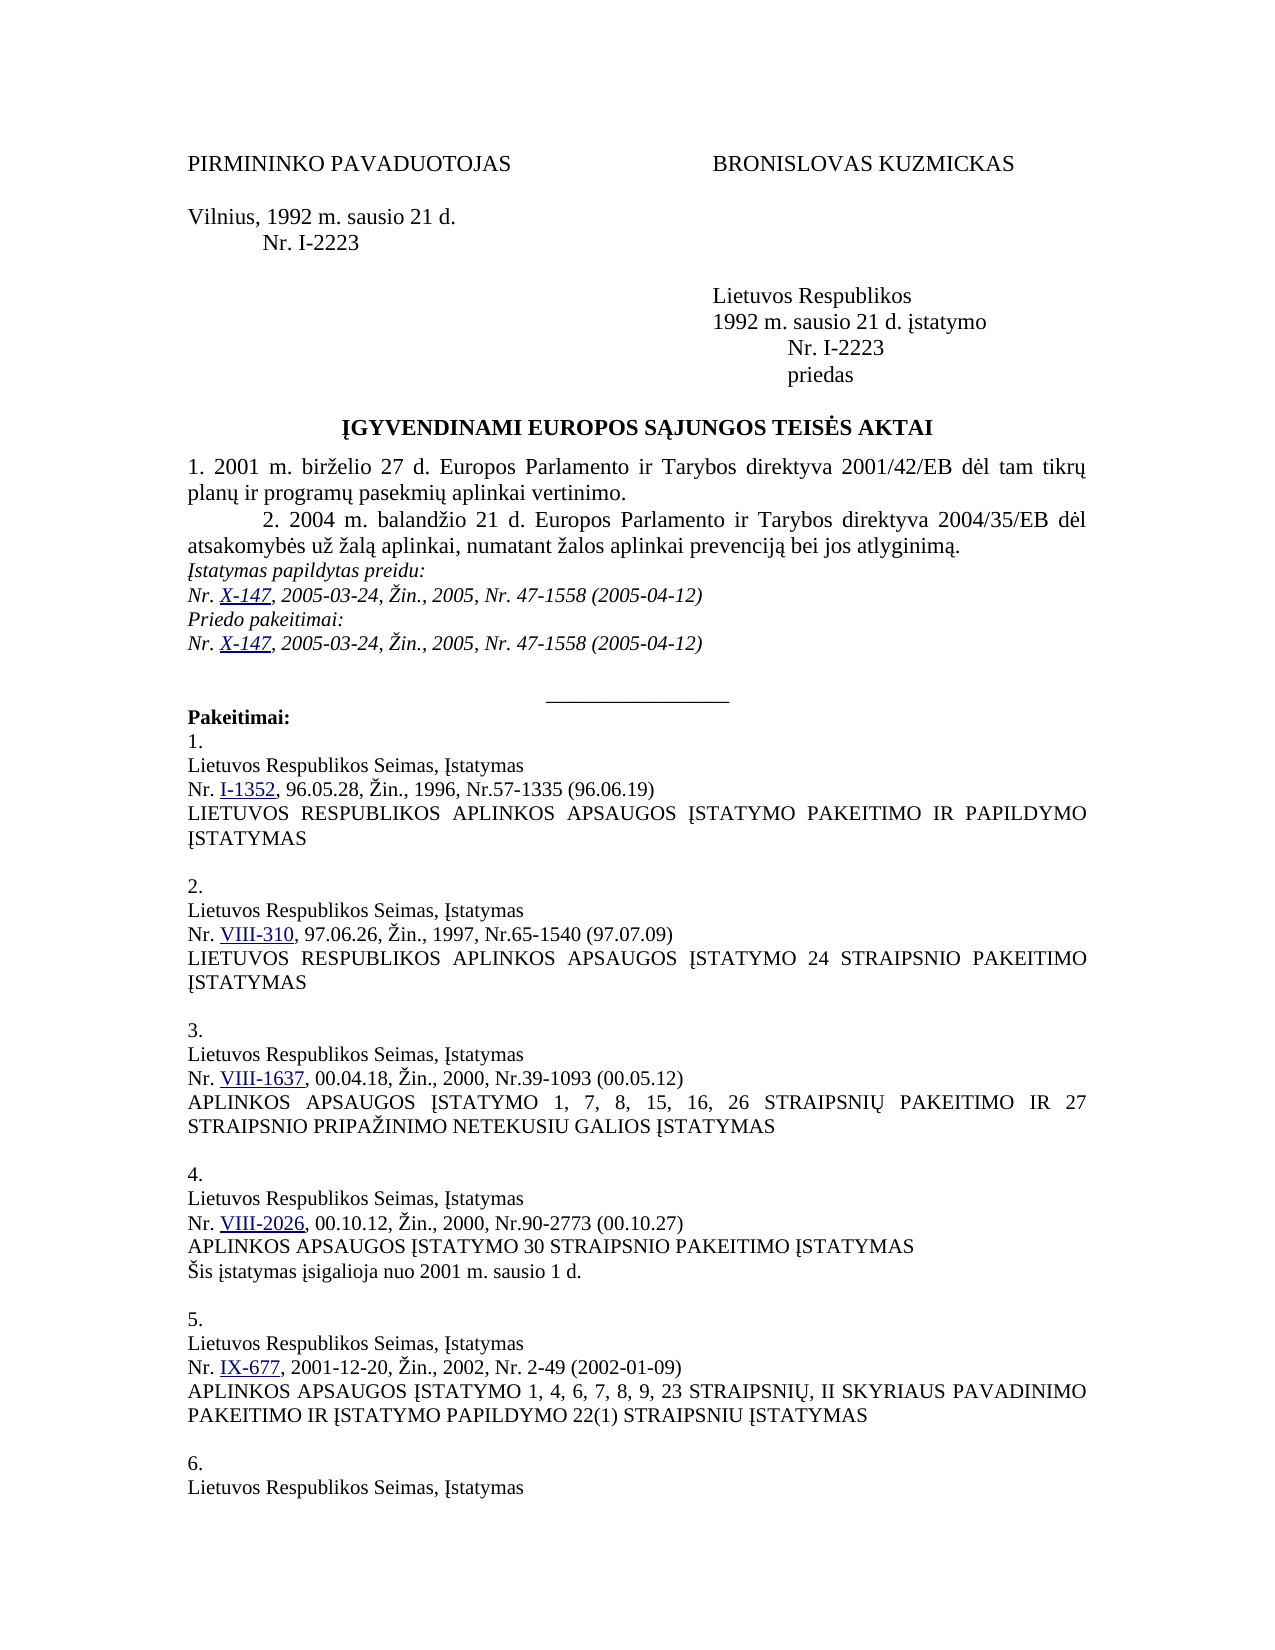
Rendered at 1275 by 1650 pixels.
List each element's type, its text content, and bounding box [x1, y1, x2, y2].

text Nr. VIII-2026, 00.10.12, Žin., 2000, Nr.90-2773 (00.10.27) [187, 1210, 1087, 1234]
text 1. 2001 m. birželio 27 d. Europos Parlamento ir Tarybos direktyva 2001/42/EB dėl tam tikrų planų ir programų pasekmių aplinkai vertinimo. [187, 453, 1087, 506]
text Vilnius, 1992 m. sausio 21 d. [187, 203, 1087, 229]
text 1. [187, 729, 1087, 753]
text Lietuvos Respublikos Seimas, Įstatymas [187, 1042, 1087, 1066]
subtitle priedas [262, 361, 1087, 387]
subtitle Lietuvos Respublikos [712, 282, 1087, 308]
text Lietuvos Respublikos Seimas, Įstatymas [187, 753, 1087, 777]
text LIETUVOS RESPUBLIKOS APLINKOS APSAUGOS ĮSTATYMO PAKEITIMO IR PAPILDYMO ĮSTATYMAS [187, 801, 1087, 849]
text 6. [187, 1451, 1087, 1475]
text Lietuvos Respublikos Seimas, Įstatymas [187, 1331, 1087, 1355]
text Šis įstatymas įsigalioja nuo 2001 m. sausio 1 d. [187, 1258, 1087, 1283]
text 2. [187, 873, 1087, 898]
text Nr. I-1352, 96.05.28, Žin., 1996, Nr.57-1335 (96.06.19) [187, 777, 1087, 801]
text Lietuvos Respublikos Seimas, Įstatymas [187, 1186, 1087, 1210]
subtitle Nr. I-2223 [262, 334, 1087, 361]
text PIRMININKO PAVADUOTOJAS BRONISLOVAS KUZMICKAS [187, 150, 1087, 176]
text Nr. IX-677, 2001-12-20, Žin., 2002, Nr. 2-49 (2002-01-09) [187, 1355, 1087, 1379]
text APLINKOS APSAUGOS ĮSTATYMO 30 STRAIPSNIO PAKEITIMO ĮSTATYMAS [187, 1234, 1087, 1258]
text APLINKOS APSAUGOS ĮSTATYMO 1, 7, 8, 15, 16, 26 STRAIPSNIŲ PAKEITIMO IR 27 STRAIPSNIO PRIPAŽINIMO NETEKUSIU GALIOS ĮSTATYMAS [187, 1090, 1087, 1138]
subtitle ĮGYVENDINAMI EUROPOS SĄJUNGOS TEISĖS AKTAI [187, 413, 1087, 440]
subtitle 1992 m. sausio 21 d. įstatymo [262, 308, 1087, 334]
text 3. [187, 1018, 1087, 1042]
text 4. [187, 1162, 1087, 1186]
text APLINKOS APSAUGOS ĮSTATYMO 1, 4, 6, 7, 8, 9, 23 STRAIPSNIŲ, II SKYRIAUS PAVADINIMO PAKEITIMO IR ĮSTATYMO PAPILDYMO 22(1) STRAIPSNIU ĮSTATYMAS [187, 1379, 1087, 1427]
text Įstatymas papildytas preidu: [187, 558, 1087, 582]
text 2. 2004 m. balandžio 21 d. Europos Parlamento ir Tarybos direktyva 2004/35/EB dėl atsakomybės už žalą aplinkai, numatant žalos aplinkai prevenciją bei jos atlyginimą. [187, 506, 1087, 558]
text Nr. X-147, 2005-03-24, Žin., 2005, Nr. 47-1558 (2005-04-12) [187, 631, 1087, 655]
text Priedo pakeitimai: [187, 607, 1087, 631]
text 5. [187, 1307, 1087, 1331]
text LIETUVOS RESPUBLIKOS APLINKOS APSAUGOS ĮSTATYMO 24 STRAIPSNIO PAKEITIMO ĮSTATYMAS [187, 946, 1087, 994]
text Nr. VIII-310, 97.06.26, Žin., 1997, Nr.65-1540 (97.07.09) [187, 922, 1087, 946]
text Nr. I-2223 [187, 229, 1087, 255]
text Lietuvos Respublikos Seimas, Įstatymas [187, 1475, 1087, 1499]
text Nr. VIII-1637, 00.04.18, Žin., 2000, Nr.39-1093 (00.05.12) [187, 1066, 1087, 1090]
text Lietuvos Respublikos Seimas, Įstatymas [187, 898, 1087, 922]
text Nr. X-147, 2005-03-24, Žin., 2005, Nr. 47-1558 (2005-04-12) [187, 582, 1087, 607]
text Pakeitimai: [187, 705, 1087, 729]
text ________________ [187, 679, 1087, 705]
